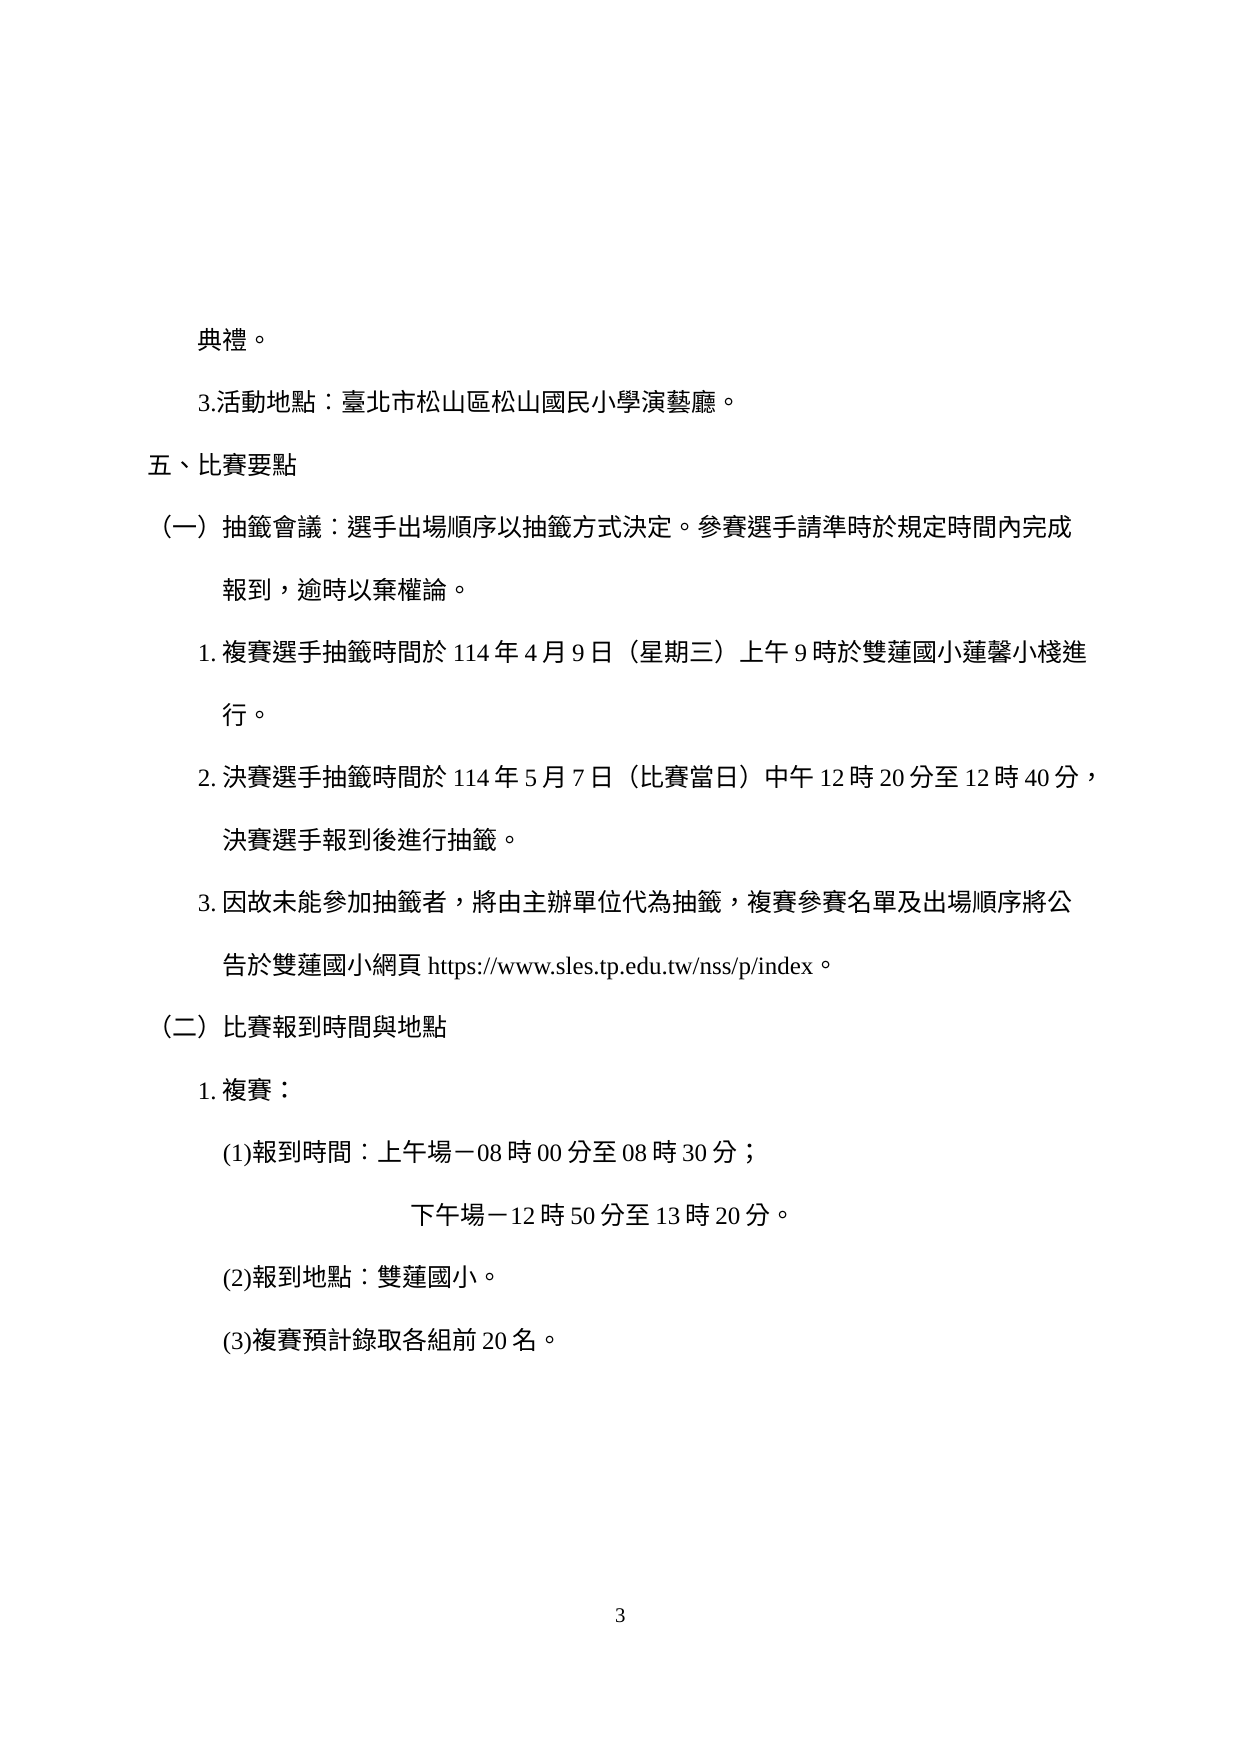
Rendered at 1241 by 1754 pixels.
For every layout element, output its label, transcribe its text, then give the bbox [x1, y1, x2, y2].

text 典禮。 [198, 297, 1092, 359]
text 五、比賽要點 [148, 422, 1092, 484]
text (2)報到地點︰雙蓮國小。 [223, 1234, 1092, 1297]
text 2. 決賽選手抽籤時間於114年5月7日（比賽當日）中午12時20分至12時40分，決賽選手報到後進行抽籤。 [198, 734, 1092, 859]
text (3)複賽預計錄取各組前20名。 [223, 1297, 1092, 1359]
text (1)報到時間︰上午場－08時00分至08時30分； [223, 1109, 1092, 1172]
text （二）比賽報到時間與地點 [148, 984, 1092, 1047]
text 1. 複賽： [198, 1047, 1092, 1109]
text 3.活動地點︰臺北市松山區松山國民小學演藝廳。 [198, 359, 1092, 422]
text 下午場－12時50分至13時20分。 [223, 1172, 1092, 1234]
text （一）抽籤會議︰選手出場順序以抽籤方式決定。參賽選手請準時於規定時間內完成報到，逾時以棄權論。 [148, 484, 1092, 609]
text 3. 因故未能參加抽籤者，將由主辦單位代為抽籤，複賽參賽名單及出場順序將公告於雙蓮國小網頁https://www.sles.tp.edu.tw/nss/p/index。 [198, 859, 1092, 984]
text 1. 複賽選手抽籤時間於114年4月9日（星期三）上午9時於雙蓮國小蓮馨小棧進行。 [198, 609, 1092, 734]
